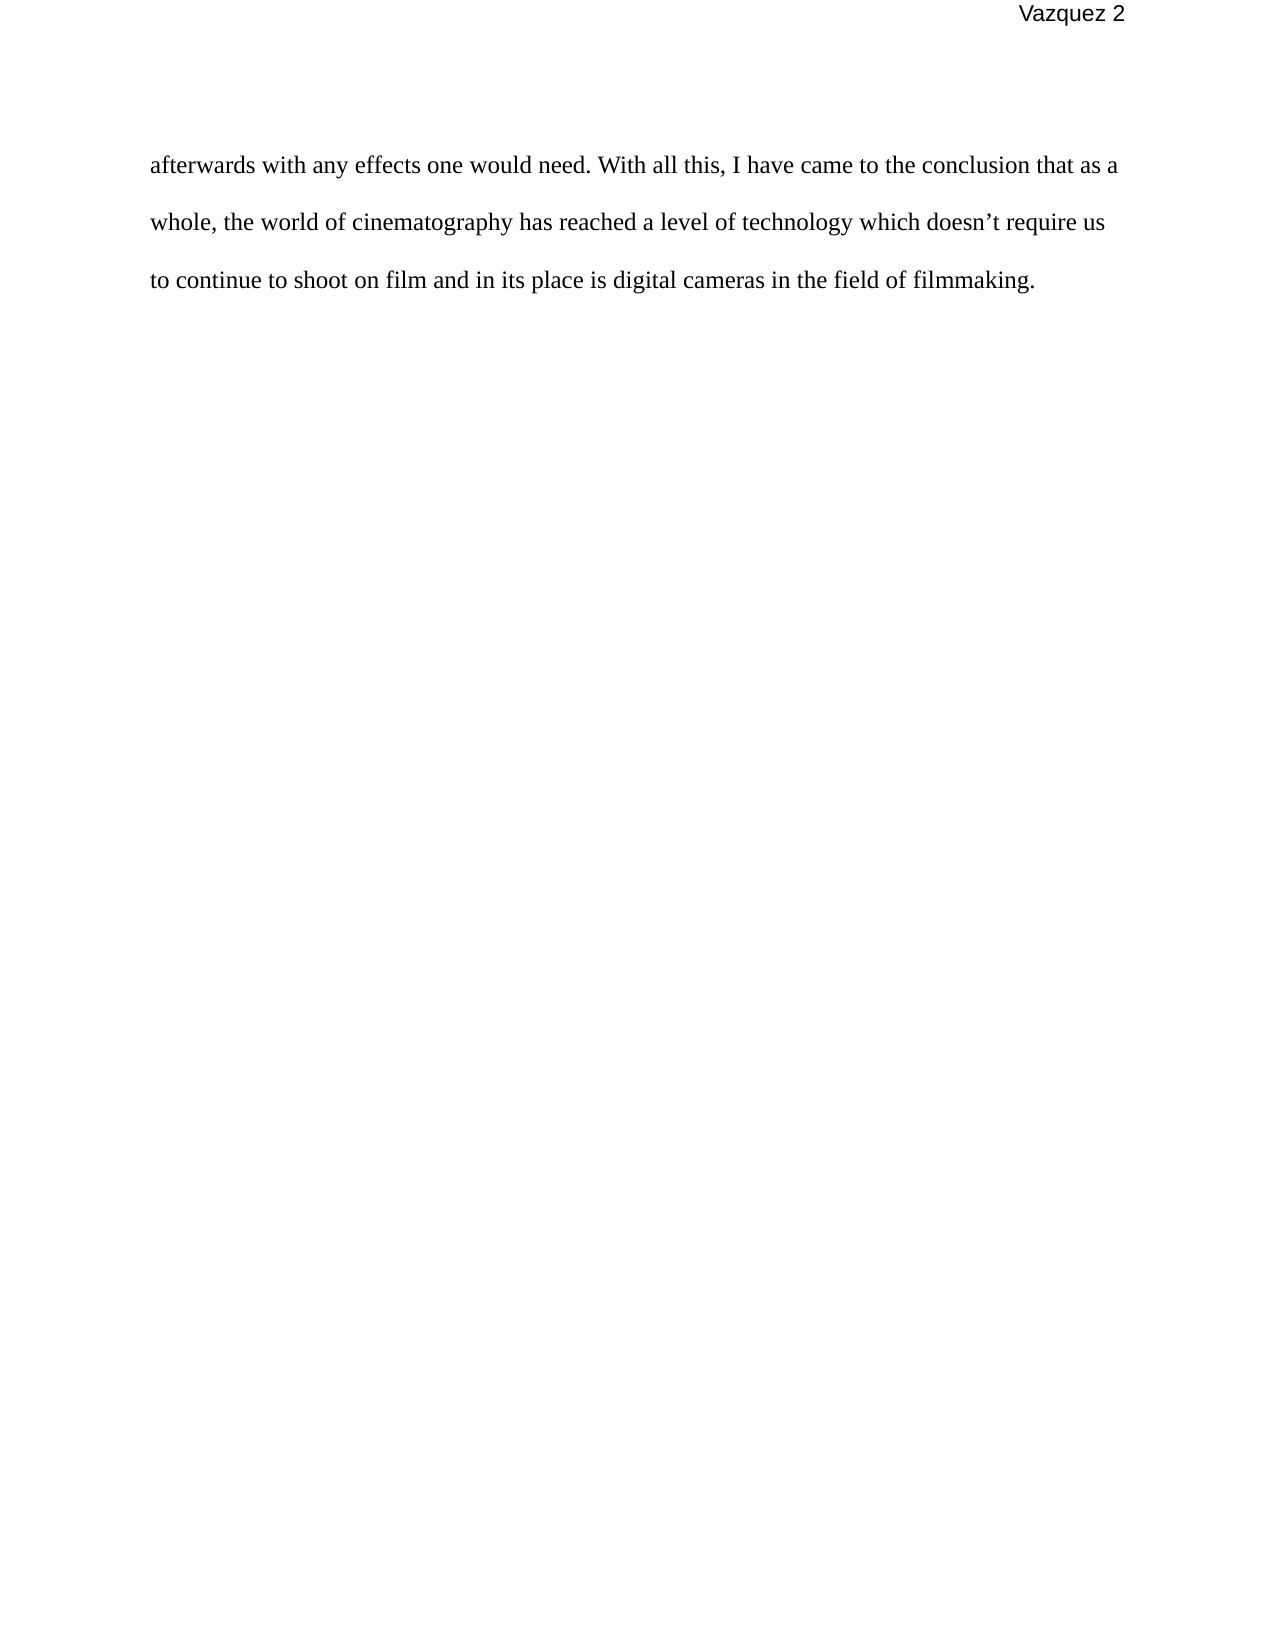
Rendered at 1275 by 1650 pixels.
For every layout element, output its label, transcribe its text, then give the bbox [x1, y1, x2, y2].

text afterwards with any effects one would need. With all this, I have came to the conclusion that as a whole, the world of cinematography has reached a level of technology which doesn’t require us to continue to shoot on film and in its place is digital cameras in the field of filmmaking. [150, 150, 1125, 294]
